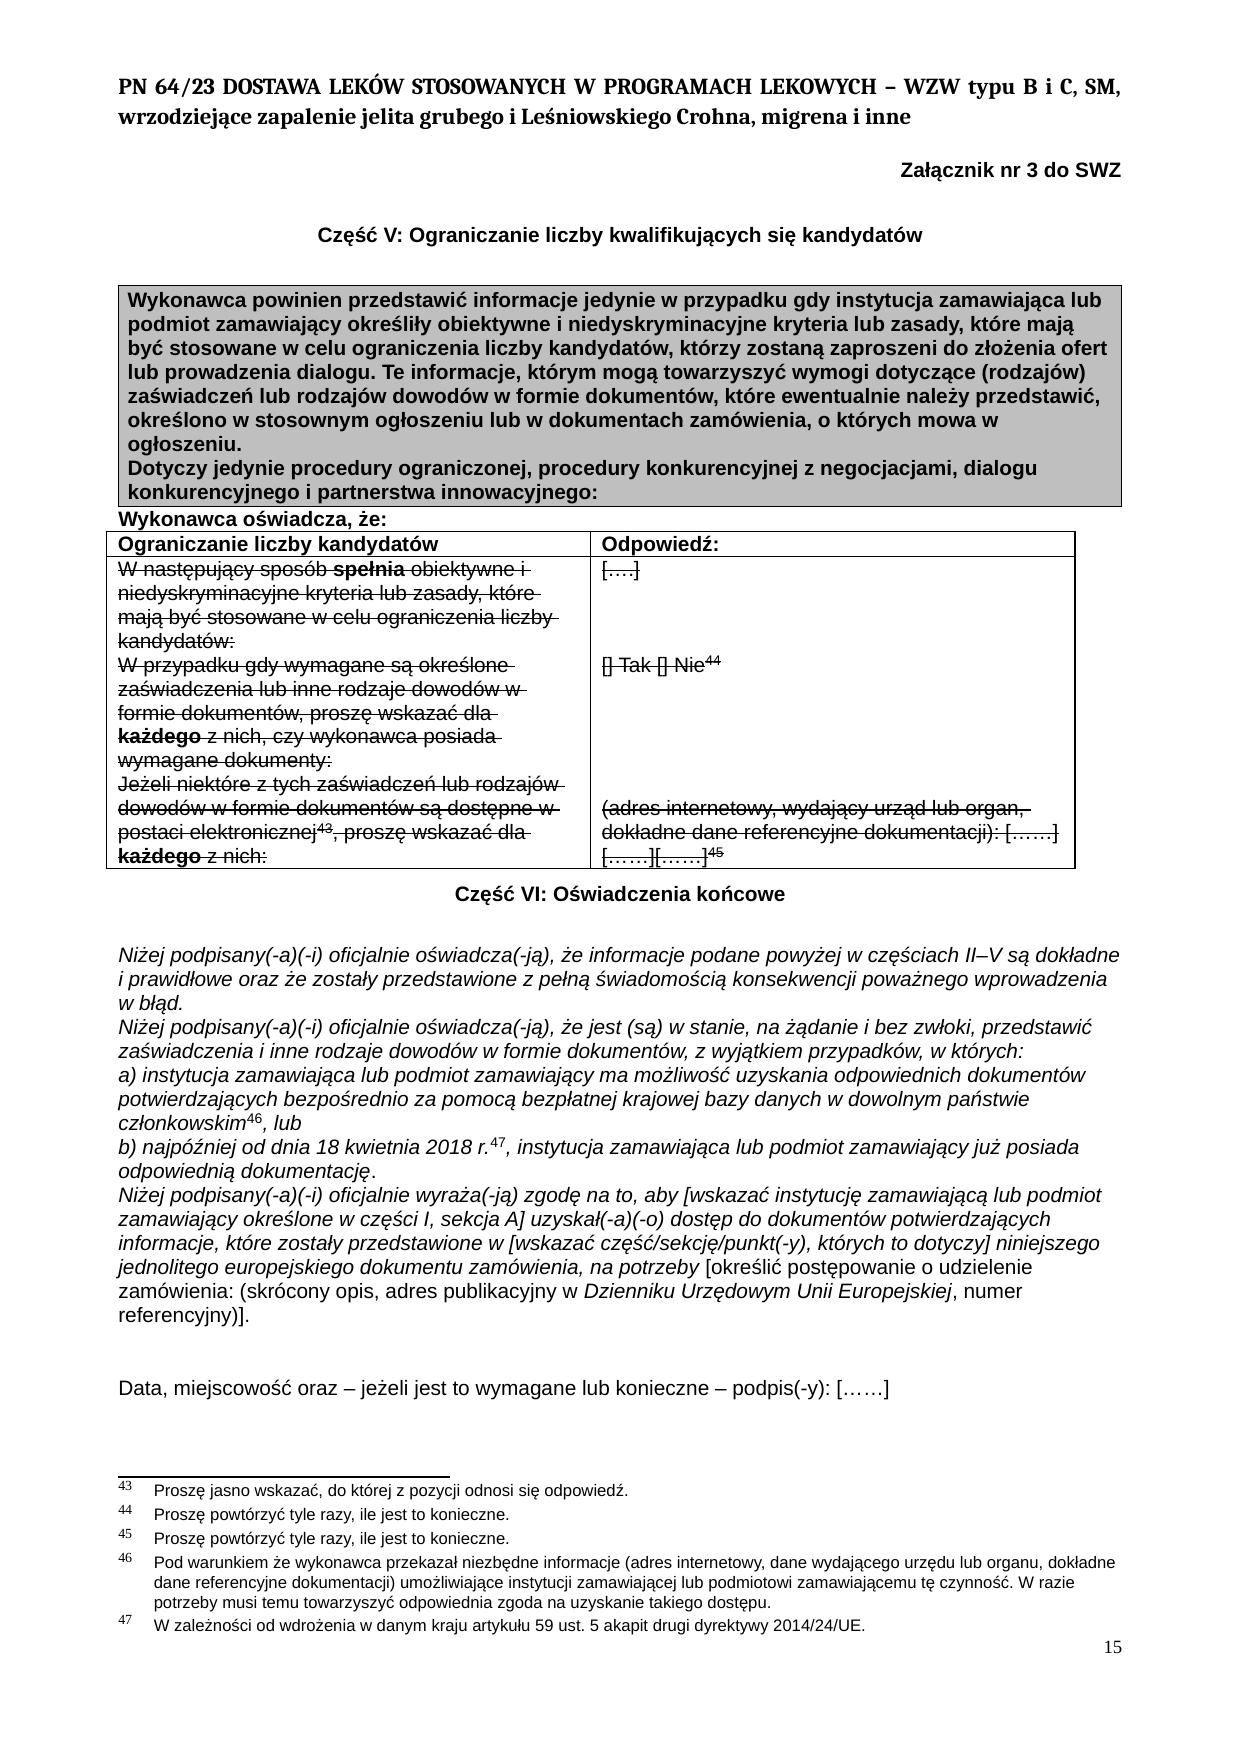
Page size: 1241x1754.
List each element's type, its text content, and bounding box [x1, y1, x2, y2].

text Wykonawca oświadcza, że: [118, 507, 1122, 531]
text Wykonawca powinien przedstawić informacje jedynie w przypadku gdy instytucja zamawiająca lub podmiot zamawiający określiły obiektywne i niedyskryminacyjne kryteria lub zasady, które mają być stosowane w celu ograniczenia liczby kandydatów, którzy zostaną zaproszeni do złożenia ofert lub prowadzenia dialogu. Te informacje, którym mogą towarzyszyć wymogi dotyczące (rodzajów) zaświadczeń lub rodzajów dowodów w formie dokumentów, które ewentualnie należy przedstawić, określono w stosownym ogłoszeniu lub w dokumentach zamówienia, o których mowa w ogłoszeniu. Dotyczy jedynie procedury ograniczonej, procedury konkurencyjnej z negocjacjami, dialogu konkurencyjnego i partnerstwa innowacyjnego: [119, 286, 1121, 506]
text Data, miejscowość oraz – jeżeli jest to wymagane lub konieczne – podpis(-y): [……] [118, 1375, 1122, 1399]
text Pod warunkiem że wykonawca przekazał niezbędne informacje (adres internetowy, dane wydającego urzędu lub organu, dokładne dane referencyjne dokumentacji) umożliwiające instytucji zamawiającej lub podmiotowi zamawiającemu tę czynność. W razie potrzeby musi temu towarzyszyć odpowiednia zgoda na uzyskanie takiego dostępu. [118, 1549, 1122, 1612]
text W zależności od wdrożenia w danym kraju artykułu 59 ust. 5 akapit drugi dyrektywy 2014/24/UE. [118, 1612, 1122, 1636]
text Niżej podpisany(-a)(-i) oficjalnie wyraża(-ją) zgodę na to, aby [wskazać instytucję zamawiającą lub podmiot zamawiający określone w części I, sekcja A] uzyskał(-a)(-o) dostęp do dokumentów potwierdzających informacje, które zostały przedstawione w [wskazać część/sekcję/punkt(-y), których to dotyczy] niniejszego jednolitego europejskiego dokumentu zamówienia, na potrzeby [określić postępowanie o udzielenie zamówienia: (skrócony opis, adres publikacyjny w Dzienniku Urzędowym Unii Europejskiej, numer referencyjny)]. [118, 1183, 1122, 1326]
text a) instytucja zamawiająca lub podmiot zamawiający ma możliwość uzyskania odpowiednich dokumentów potwierdzających bezpośrednio za pomocą bezpłatnej krajowej bazy danych w dowolnym państwie członkowskim, lub [118, 1063, 1122, 1135]
text Niżej podpisany(-a)(-i) oficjalnie oświadcza(-ją), że informacje podane powyżej w częściach II–V są dokładne i prawidłowe oraz że zostały przedstawione z pełną świadomością konsekwencji poważnego wprowadzenia w błąd. [118, 943, 1122, 1015]
text Niżej podpisany(-a)(-i) oficjalnie oświadcza(-ją), że jest (są) w stanie, na żądanie i bez zwłoki, przedstawić zaświadczenia i inne rodzaje dowodów w formie dokumentów, z wyjątkiem przypadków, w których: [118, 1015, 1122, 1063]
text b) najpóźniej od dnia 18 kwietnia 2018 r., instytucja zamawiająca lub podmiot zamawiający już posiada odpowiednią dokumentację. [118, 1135, 1122, 1183]
table_cell [….] [] Tak [] Nie (adres internetowy, wydający urząd lub organ, dokładne dane referencyjne dokumentacji): [……][……][……] [591, 557, 1074, 868]
table_header Odpowiedź: [591, 532, 1074, 556]
table_header Ograniczanie liczby kandydatów [107, 532, 590, 556]
table_cell W następujący sposób spełnia obiektywne i niedyskryminacyjne kryteria lub zasady, które mają być stosowane w celu ograniczenia liczby kandydatów: W przypadku gdy wymagane są określone zaświadczenia lub inne rodzaje dowodów w formie dokumentów, proszę wskazać dla każdego z nich, czy wykonawca posiada wymagane dokumenty: Jeżeli niektóre z tych zaświadczeń lub rodzajów dowodów w formie dokumentów są dostępne w postaci elektronicznej, proszę wskazać dla każdego z nich: [107, 557, 590, 868]
title Część VI: Oświadczenia końcowe [118, 882, 1122, 906]
title Część V: Ograniczanie liczby kwalifikujących się kandydatów [118, 223, 1122, 247]
